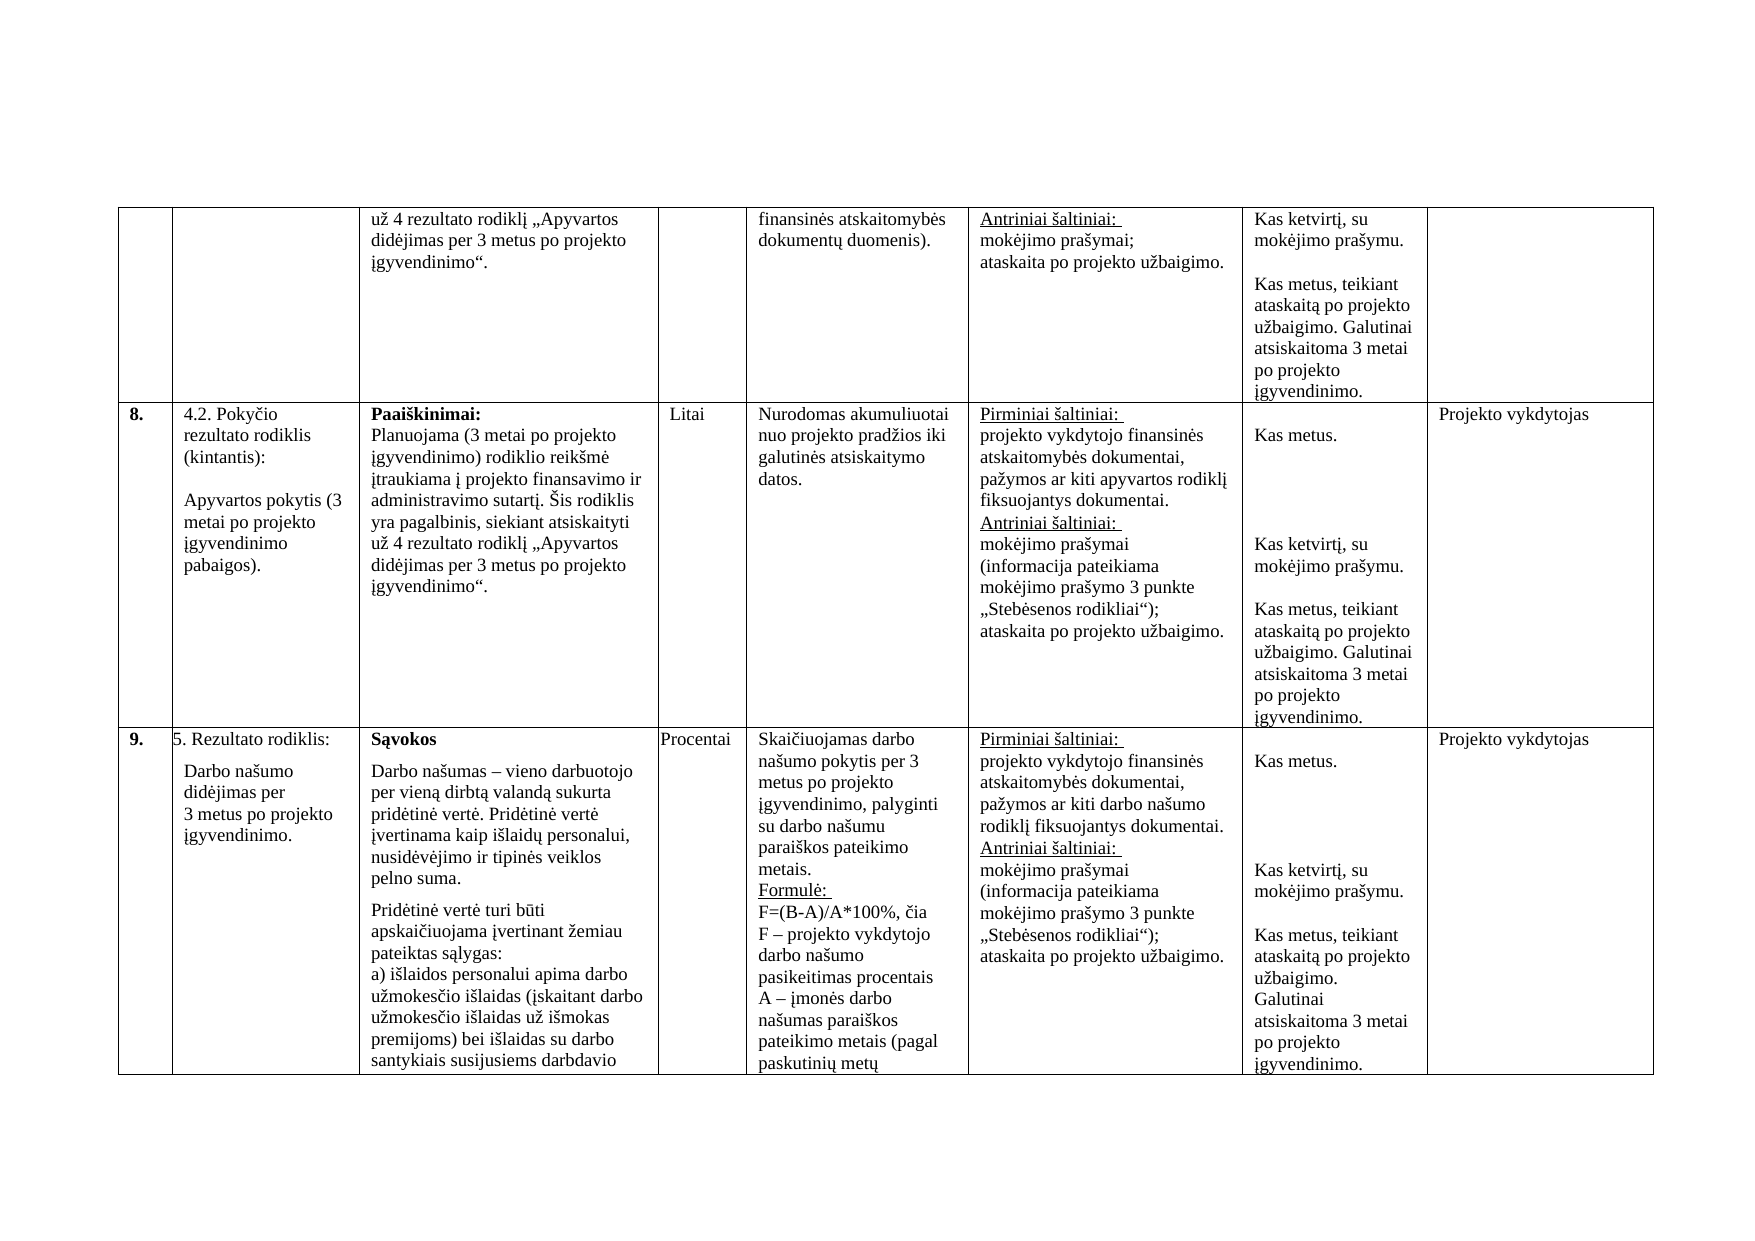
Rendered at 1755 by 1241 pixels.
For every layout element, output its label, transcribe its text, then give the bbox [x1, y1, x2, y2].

table_cell Nurodomas akumuliuotai nuo projekto pradžios iki galutinės atsiskaitymo datos. [747, 403, 968, 727]
table_cell Antriniai šaltiniai: mokėjimo prašymai (informacija pateikiama mokėjimo prašymo 3 punkte „Stebėsenos rodikliai“); ataskaita po projekto užbaigimo. [969, 836, 1242, 1074]
table_cell Pirminiai šaltiniai: projekto vykdytojo finansinės atskaitomybės dokumentai, pažymos ar kiti apyvartos rodiklį fiksuojantys dokumentai. [969, 403, 1242, 511]
table_cell [1428, 208, 1653, 402]
table_cell [659, 208, 746, 402]
table_cell Sąvokos Darbo našumas – vieno darbuotojo per vieną dirbtą valandą sukurta pridėtinė vertė. Pridėtinė vertė įvertinama kaip išlaidų personalui, nusidėvėjimo ir tipinės veiklos pelno suma. Pridėtinė vertė turi būti apskaičiuojama įvertinant žemiau pateiktas sąlygas: a) išlaidos personalui apima darbo užmokesčio išlaidas (įskaitant darbo užmokesčio išlaidas už išmokas premijoms) bei išlaidas su darbo santykiais susijusiems darbdavio [360, 728, 658, 1074]
table_cell Paaiškinimai: Planuojama (3 metai po projekto įgyvendinimo) rodiklio reikšmė įtraukiama į projekto finansavimo ir administravimo sutartį. Šis rodiklis yra pagalbinis, siekiant atsiskaityti už 4 rezultato rodiklį „Apyvartos didėjimas per 3 metus po projekto įgyvendinimo“. [360, 403, 658, 727]
table_cell 8. [119, 403, 172, 727]
table_cell Pirminiai šaltiniai: projekto vykdytojo finansinės atskaitomybės dokumentai, pažymos ar kiti darbo našumo rodiklį fiksuojantys dokumentai. [969, 728, 1242, 836]
table_cell Skaičiuojamas darbo našumo pokytis per 3 metus po projekto įgyvendinimo, palyginti su darbo našumu paraiškos pateikimo metais. Formulė: F=(B-A)/A*100%, čia F – projekto vykdytojo darbo našumo pasikeitimas procentais A – įmonės darbo našumas paraiškos pateikimo metais (pagal paskutinių metų [747, 728, 968, 1074]
table_cell Kas ketvirtį, su mokėjimo prašymu. Kas metus, teikiant ataskaitą po projekto užbaigimo. Galutinai atsiskaitoma 3 metai po projekto įgyvendinimo. [1243, 836, 1427, 1074]
table_cell Kas metus. [1243, 728, 1427, 836]
table_cell Procentai [659, 728, 746, 1074]
table_cell [173, 208, 359, 402]
table_cell už 4 rezultato rodiklį „Apyvartos didėjimas per 3 metus po projekto įgyvendinimo“. [360, 208, 658, 402]
table_cell Litai [659, 403, 746, 727]
table_cell Kas ketvirtį, su mokėjimo prašymu. Kas metus, teikiant ataskaitą po projekto užbaigimo. Galutinai atsiskaitoma 3 metai po projekto įgyvendinimo. [1243, 208, 1427, 402]
table_cell 5. Rezultato rodiklis: Darbo našumo didėjimas per 3 metus po projekto įgyvendinimo. [173, 728, 359, 1074]
table_cell [119, 208, 172, 402]
table_cell Antriniai šaltiniai: mokėjimo prašymai; ataskaita po projekto užbaigimo. [969, 208, 1242, 402]
table_cell Kas metus. [1243, 403, 1427, 511]
table_cell Projekto vykdytojas [1428, 728, 1653, 1074]
table_cell 9. [119, 728, 172, 1074]
table_cell finansinės atskaitomybės dokumentų duomenis). [747, 208, 968, 402]
table_cell 4.2. Pokyčio rezultato rodiklis (kintantis): Apyvartos pokytis (3 metai po projekto įgyvendinimo pabaigos). [173, 403, 359, 727]
table_cell Kas ketvirtį, su mokėjimo prašymu. Kas metus, teikiant ataskaitą po projekto užbaigimo. Galutinai atsiskaitoma 3 metai po projekto įgyvendinimo. [1243, 511, 1427, 727]
table_cell Projekto vykdytojas [1428, 403, 1653, 727]
table_cell Antriniai šaltiniai: mokėjimo prašymai (informacija pateikiama mokėjimo prašymo 3 punkte „Stebėsenos rodikliai“); ataskaita po projekto užbaigimo. [969, 511, 1242, 727]
